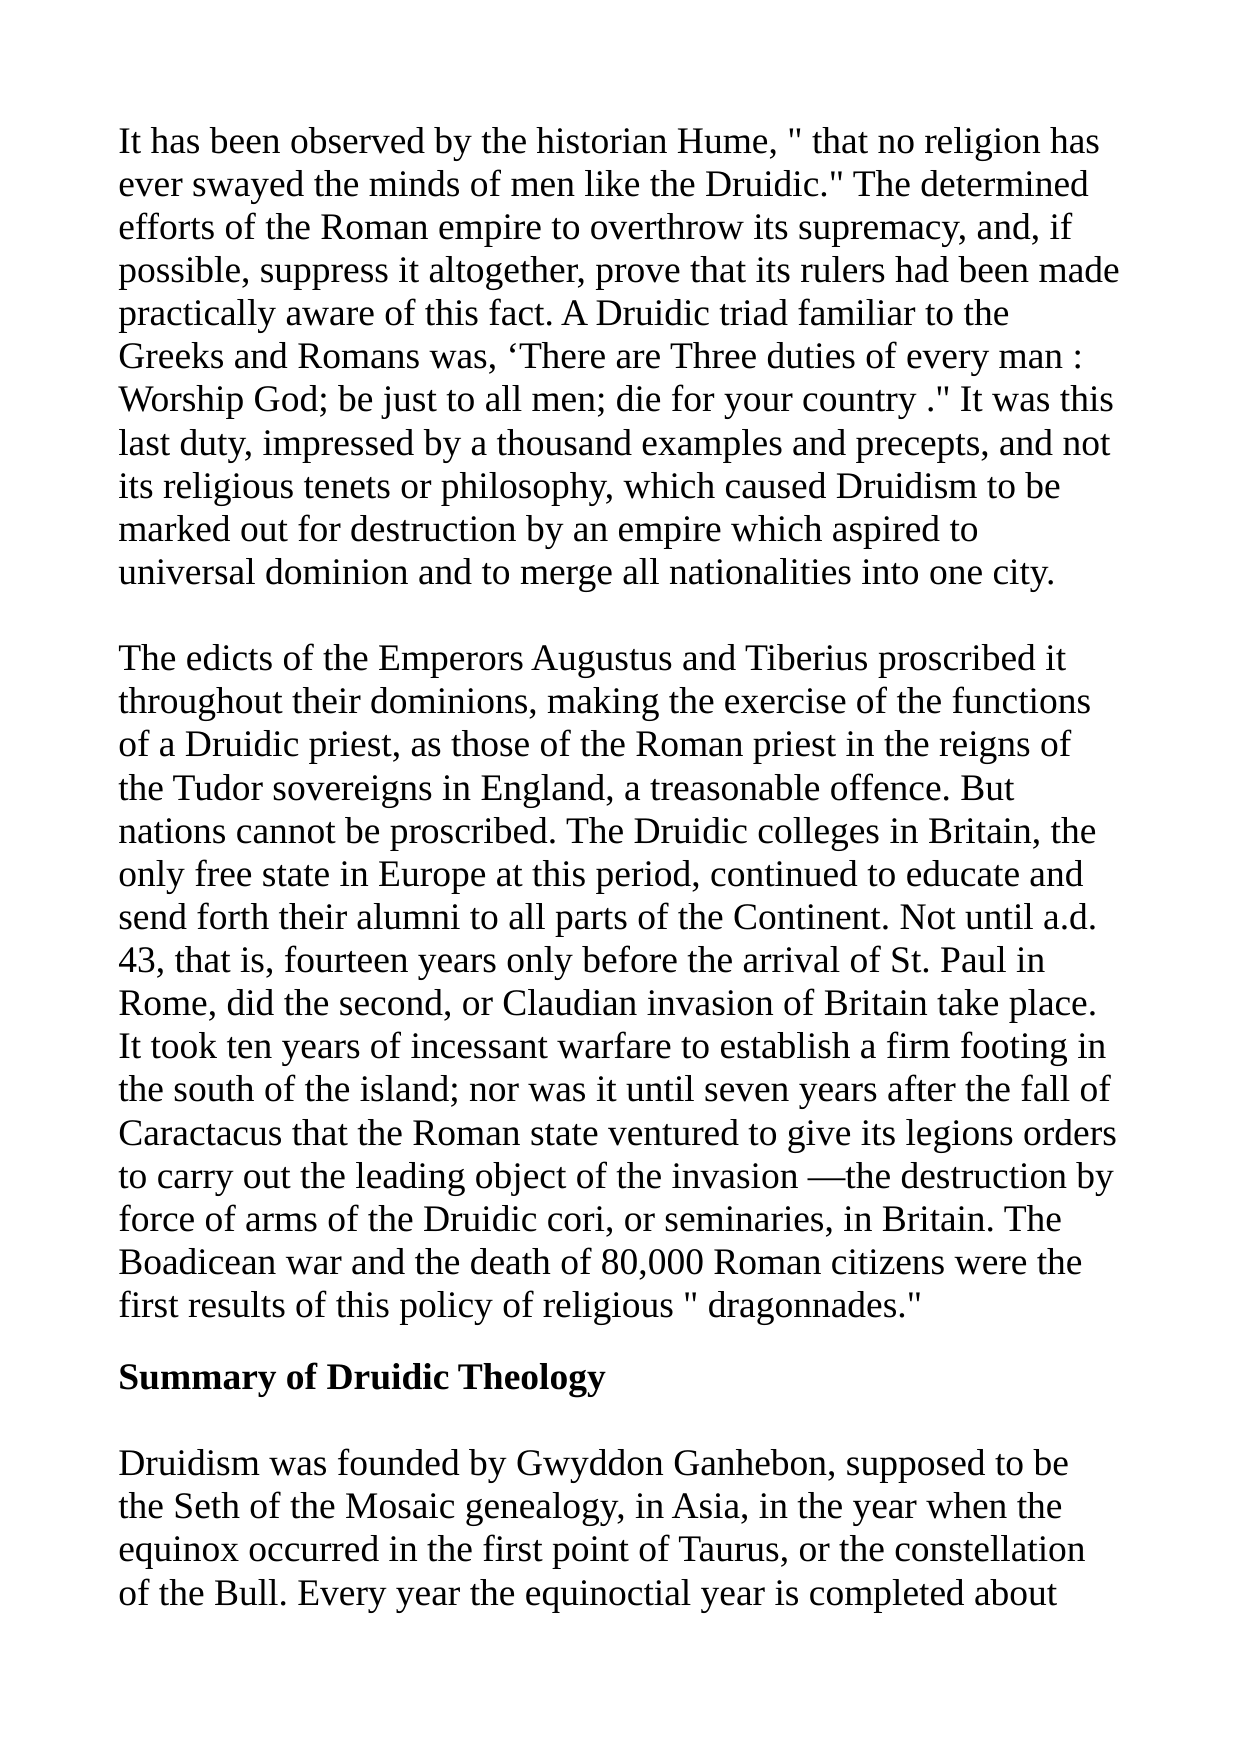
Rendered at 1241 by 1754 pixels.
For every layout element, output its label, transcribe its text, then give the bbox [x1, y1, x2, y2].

text Druidism was founded by Gwyddon Ganhebon, supposed to be the Seth of the Mosaic genealogy, in Asia, in the year when the equinox occurred in the first point of Taurus, or the constellation of the Bull. Every year the equinoctial year is completed about [118, 1441, 1122, 1613]
text The edicts of the Emperors Augustus and Tiberius proscribed it throughout their dominions, making the exercise of the functions of a Druidic priest, as those of the Roman priest in the reigns of the Tudor sovereigns in England, a treasonable offence. But nations cannot be proscribed. The Druidic colleges in Britain, the only free state in Europe at this period, continued to educate and send forth their alumni to all parts of the Continent. Not until a.d. 43, that is, fourteen years only before the arrival of St. Paul in Rome, did the second, or Claudian invasion of Britain take place. It took ten years of incessant warfare to establish a firm footing in the south of the island; nor was it until seven years after the fall of Caractacus that the Roman state ventured to give its legions orders to carry out the leading object of the invasion —the destruction by force of arms of the Druidic cori, or seminaries, in Britain. The Boadicean war and the death of 80,000 Roman citizens were the first results of this policy of religious " dragonnades." [118, 636, 1122, 1326]
text Summary of Druidic Theology [118, 1354, 1122, 1397]
text It has been observed by the historian Hume, " that no religion has ever swayed the minds of men like the Druidic." The determined efforts of the Roman empire to overthrow its supremacy, and, if possible, suppress it altogether, prove that its rulers had been made practically aware of this fact. A Druidic triad familiar to the Greeks and Romans was, ‘There are Three duties of every man : Worship God; be just to all men; die for your country ." It was this last duty, impressed by a thousand examples and precepts, and not its religious tenets or philosophy, which caused Druidism to be marked out for destruction by an empire which aspired to universal dominion and to merge all nationalities into one city. [118, 118, 1122, 592]
